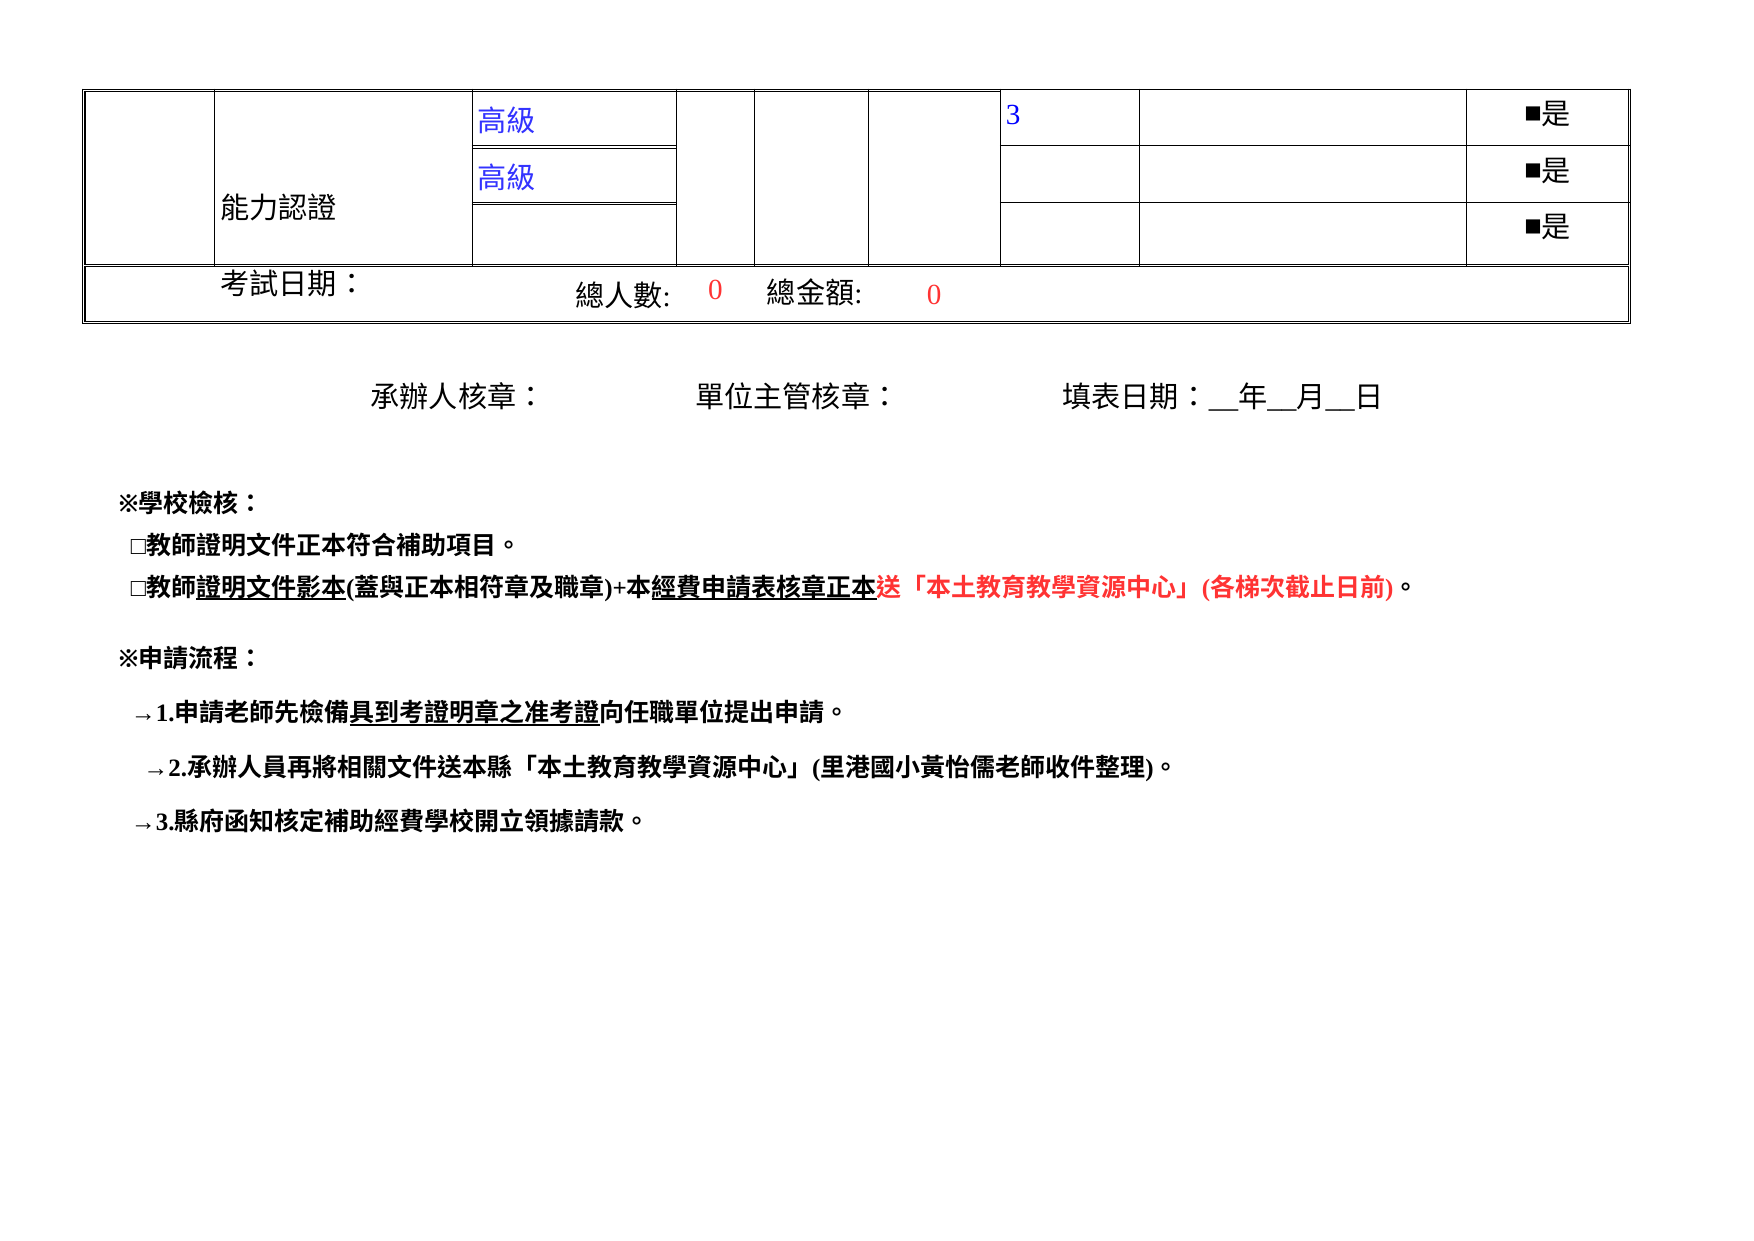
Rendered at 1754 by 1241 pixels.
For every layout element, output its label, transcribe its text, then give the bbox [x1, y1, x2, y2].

text □教師證明文件影本(蓋與正本相符章及職章)+本經費申請表核章正本送「本土教育教學資源中心」(各梯次截止日前)。 [118, 567, 1636, 604]
table_cell 高級 [473, 92, 676, 145]
table_cell [755, 92, 868, 263]
table_cell 0 [676, 267, 754, 321]
table_cell 總人數: [472, 267, 676, 321]
table_cell 3 [1001, 90, 1139, 145]
table_cell ■是 [1467, 90, 1628, 145]
table_cell ■是 [1467, 203, 1628, 263]
text →1.申請老師先檢備具到考證明章之准考證向任職單位提出申請。 →2.承辦人員再將相關文件送本縣「本土教育教學資源中心」(里港國小黃怡儒老師收件整理)。 [118, 693, 1636, 783]
table_cell [1140, 203, 1466, 263]
table_cell ■是 [1467, 146, 1628, 202]
table_cell [86, 267, 214, 321]
text →3.縣府函知核定補助經費學校開立領據請款。 [118, 801, 1636, 838]
table_cell [1001, 146, 1139, 202]
table_cell [1000, 267, 1139, 321]
text ※學校檢核： [118, 483, 1636, 519]
table_cell 總金額: [754, 267, 868, 321]
table_cell [677, 92, 754, 263]
table_cell [869, 92, 1000, 263]
text 承辦人核章： 單位主管核章： 填表日期：__年__月__日 [118, 374, 1636, 416]
table_cell [1139, 267, 1466, 321]
table_cell [86, 92, 214, 263]
text □教師證明文件正本符合補助項目。 [118, 525, 1636, 561]
table_cell [215, 267, 472, 321]
table_cell [1140, 146, 1466, 202]
table_cell [1466, 267, 1628, 321]
table_cell [1001, 203, 1139, 263]
table_cell 高級 [473, 149, 676, 202]
table_cell 0 [868, 267, 1000, 321]
table_cell [473, 205, 676, 263]
text ※申請流程： [118, 638, 1636, 674]
table_cell 客家委員會辦理113年度第1次客語能力認證 考試日期： 113年03月O日(O) [215, 92, 472, 263]
table_cell [1140, 90, 1466, 145]
